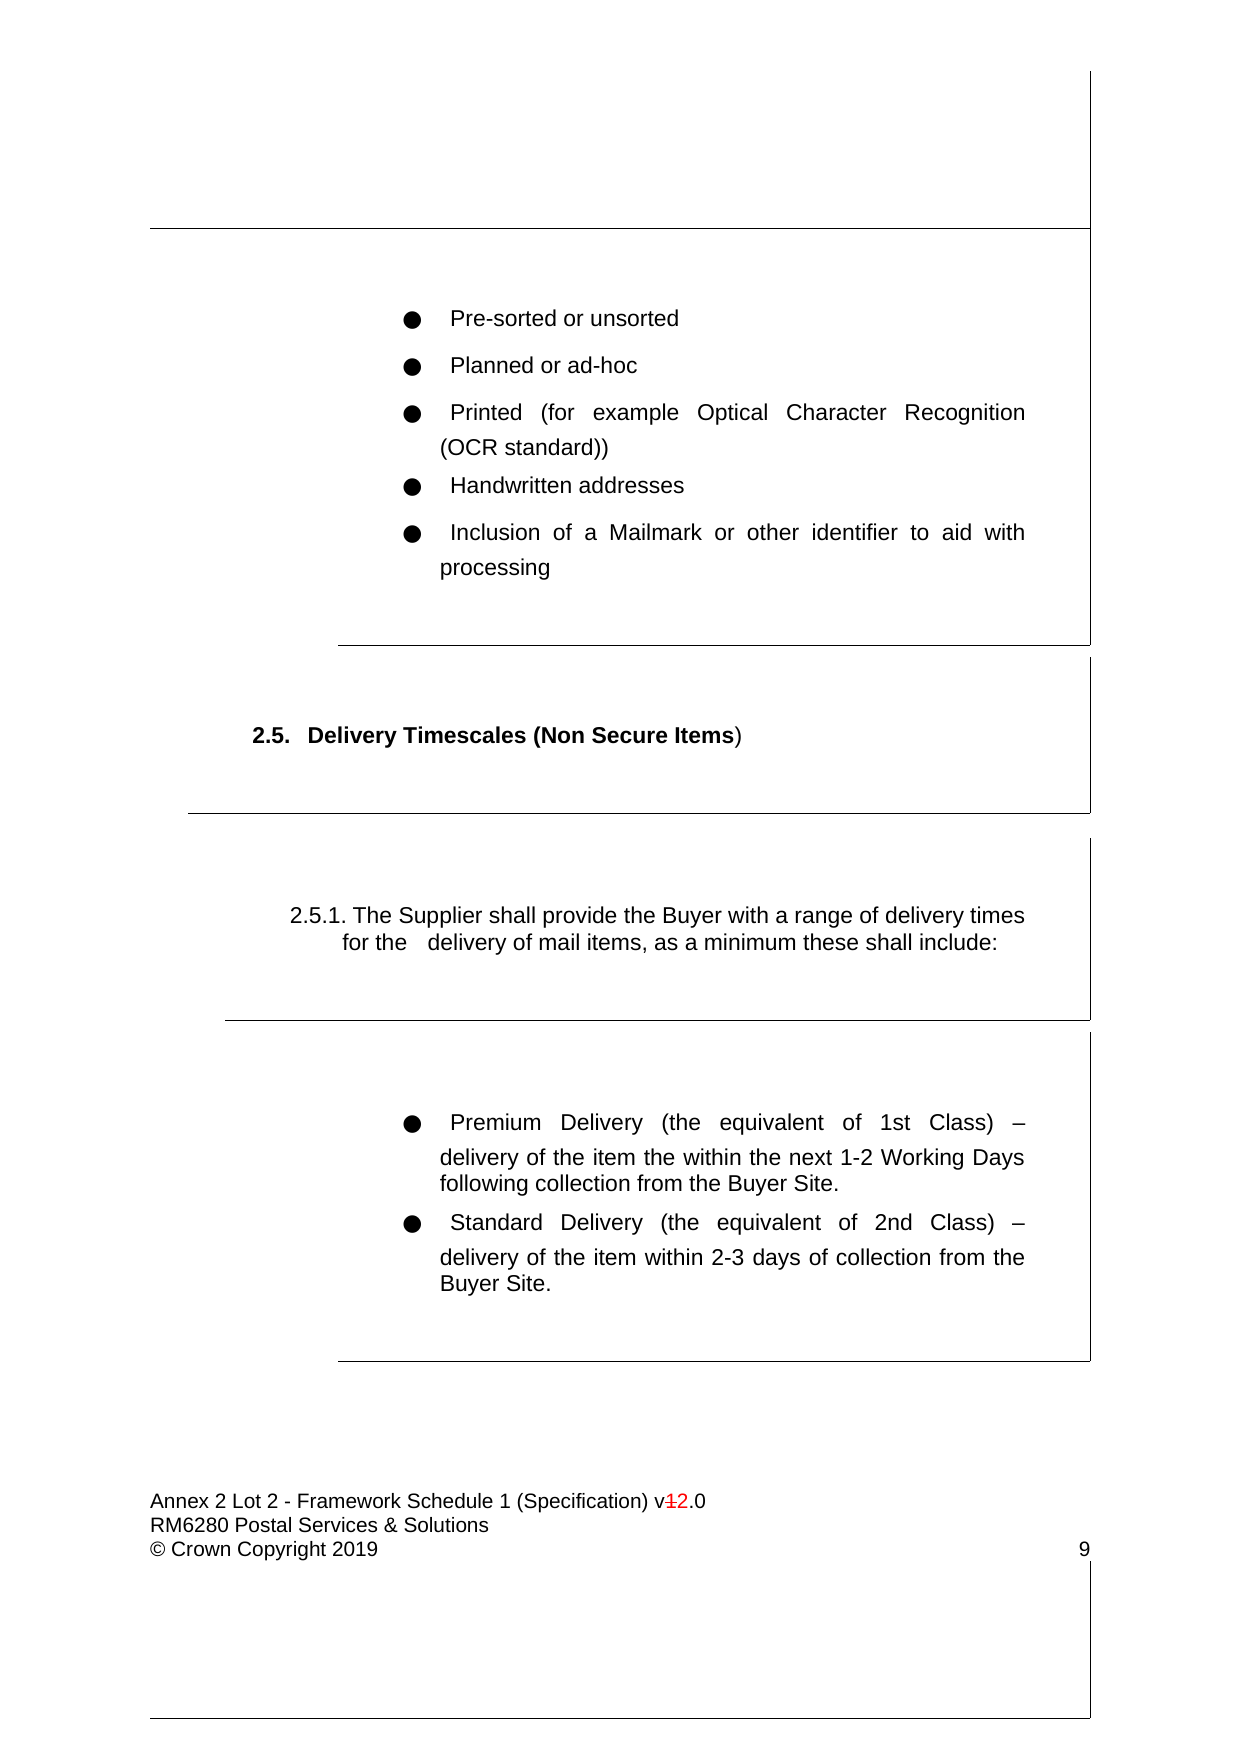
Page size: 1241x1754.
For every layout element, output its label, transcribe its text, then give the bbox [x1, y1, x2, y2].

list Inclusion of a Mailmark or other identifier to aid with processing [337, 507, 1090, 645]
list Printed (for example Optical Character Recognition (OCR standard)) [337, 387, 1090, 460]
list Planned or ad-hoc [337, 339, 1090, 387]
list Standard Delivery (the equivalent of 2nd Class) – delivery of the item within 2-3 days of collection from the Buyer Site. [337, 1196, 1090, 1361]
list The Supplier shall provide the Buyer with a range of delivery times for the delivery of mail items, as a minimum these shall include: [225, 838, 1090, 1020]
list Delivery Timescales (Non Secure Items) [187, 657, 1090, 813]
list Pre-sorted or unsorted [337, 228, 1090, 339]
list Premium Delivery (the equivalent of 1st Class) – delivery of the item the within the next 1-2 Working Days following collection from the Buyer Site. [337, 1032, 1090, 1196]
list Handwritten addresses [337, 460, 1090, 507]
